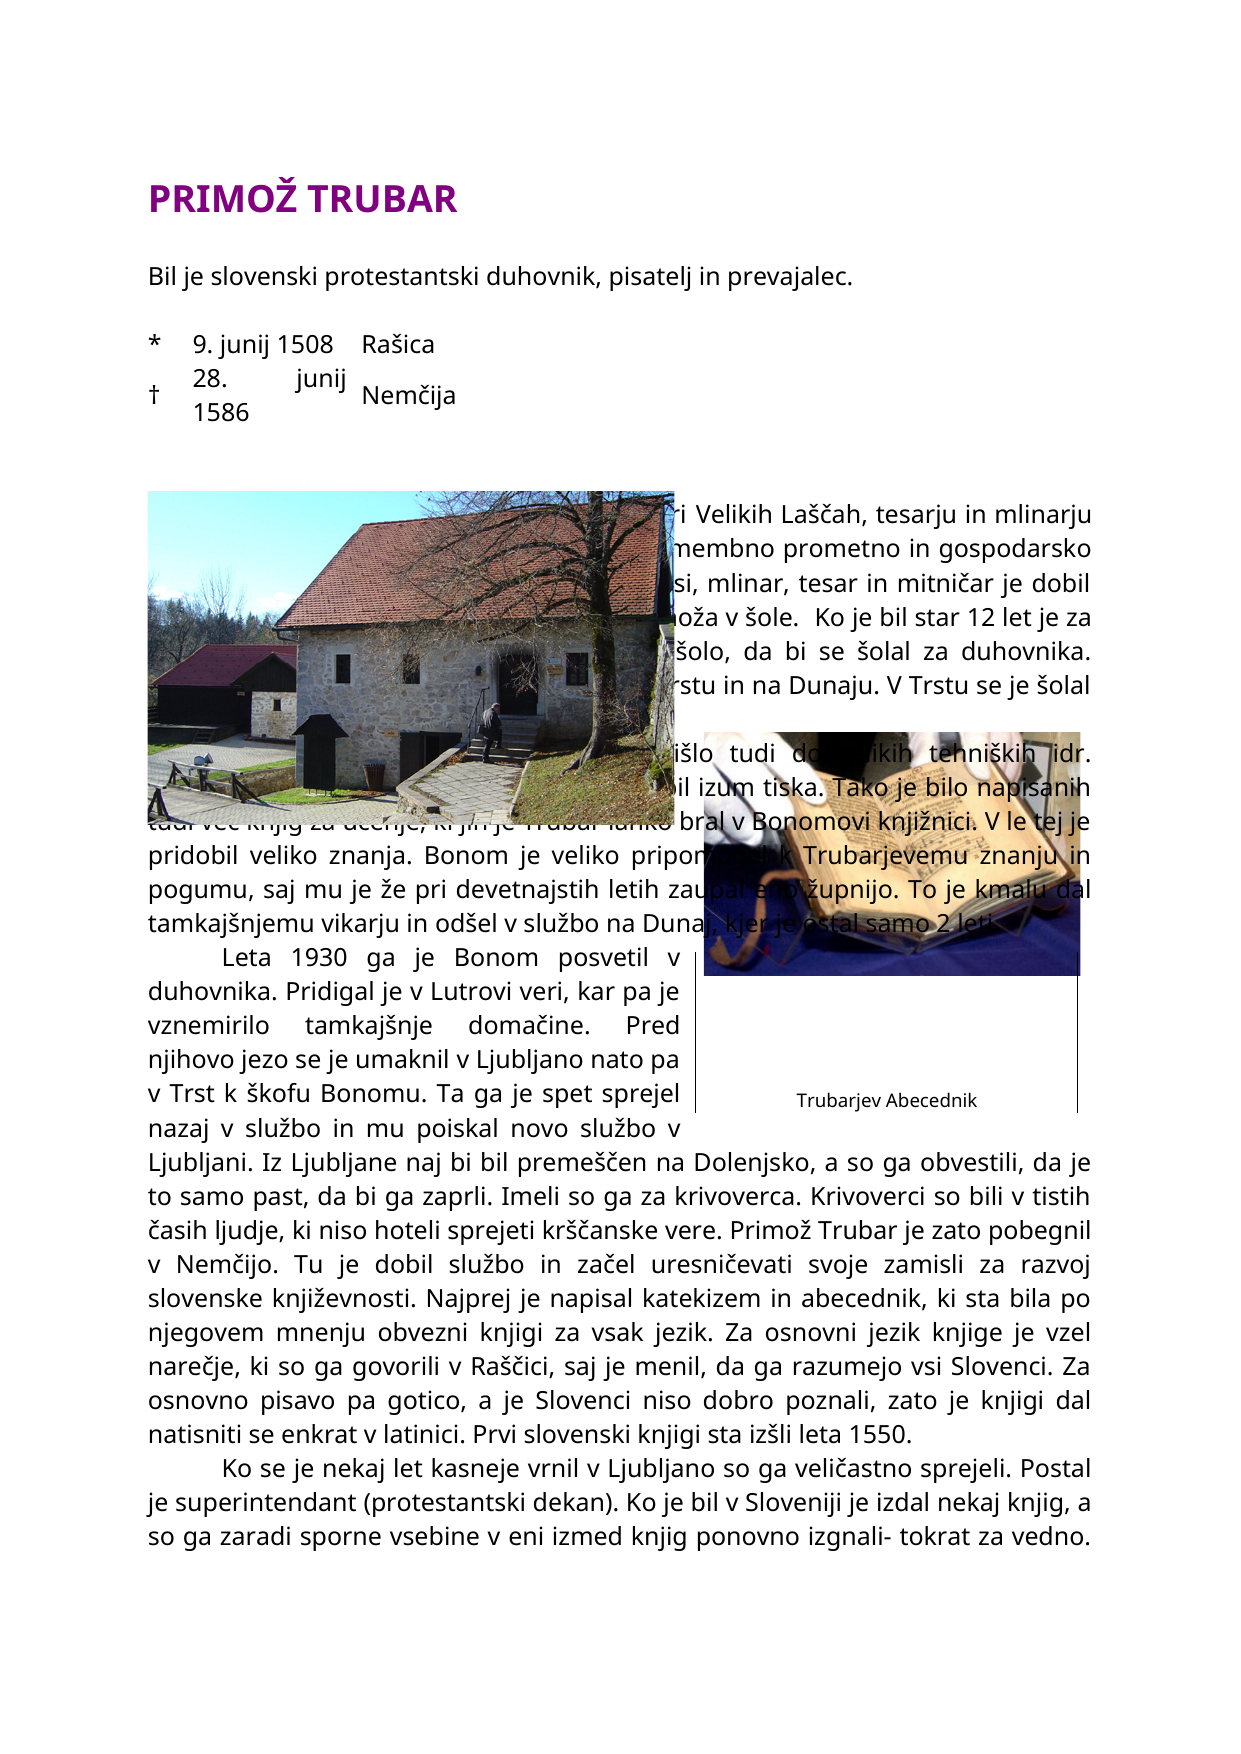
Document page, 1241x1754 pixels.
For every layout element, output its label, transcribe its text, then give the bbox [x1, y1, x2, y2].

subtitle PRIMOŽ TRUBAR [148, 173, 1093, 224]
table_header Rašica [354, 327, 466, 361]
text Ko se je nekaj let kasneje vrnil v Ljubljano so ga veličastno sprejeli. Postal je superintendant (protestantski dekan). Ko je bil v Sloveniji je izdal nekaj knjig, a so ga zaradi sporne vsebine v eni izmed knjig ponovno izgnali- tokrat za vedno. [148, 1451, 1093, 1553]
table_cell Trubarjev Abecednik [696, 1088, 1077, 1113]
table_header 9. junij 1508 [185, 327, 354, 361]
table_header * [140, 327, 185, 361]
text Bil je slovenski protestantski duhovnik, pisatelj in prevajalec. [148, 259, 1093, 293]
text Leta 1930 ga je Bonom posvetil v duhovnika. Pridigal je v Lutrovi veri, kar pa je vznemirilo tamkajšnje domačine. Pred njihovo jezo se je umaknil v Ljubljano nato pa v Trst k škofu Bonomu. Ta ga je spet sprejel nazaj v službo in mu poiskal novo službo v Ljubljani. Iz Ljubljane naj bi bil premeščen na Dolenjsko, a so ga obvestili, da je to samo past, da bi ga zaprli. Imeli so ga za krivoverca. Krivoverci so bili v tistih časih ljudje, ki niso hoteli sprejeti krščanske vere. Primož Trubar je zato pobegnil v Nemčijo. Tu je dobil službo in začel uresničevati svoje zamisli za razvoj slovenske književnosti. Najprej je napisal katekizem in abecednik, ki sta bila po njegovem mnenju obvezni knjigi za vsak jezik. Za osnovni jezik knjige je vzel narečje, ki so ga govorili v Raščici, saj je menil, da ga razumejo vsi Slovenci. Za osnovno pisavo pa gotico, a je Slovenci niso dobro poznali, zato je knjigi dal natisniti se enkrat v latinici. Prvi slovenski knjigi sta izšli leta 1550. [148, 940, 1093, 1451]
table_cell 28. junij 1586 [185, 361, 354, 429]
table_cell Nemčija [354, 361, 466, 429]
text V enakem časovnem obdobju je prišlo tudi do velikih tehniških idr. izumov. Za Trubarja najpomembnejši pa je bil izum tiska. Tako je bilo napisanih tudi več knjig za učenje, ki jih je Trubar lahko bral v Bonomovi knjižnici. V le tej je pridobil veliko znanja. Bonom je veliko pripomogel k Trubarjevemu znanju in pogumu, saj mu je že pri devetnajstih letih zaupal eno župnijo. To je kmalu dal tamkajšnjemu vikarju in odšel v službo na Dunaj, kjer je ostal samo 2 leti. [148, 736, 1093, 940]
table_cell † [140, 361, 185, 429]
table_header [696, 952, 1077, 1087]
text Trubar se je rodil leta 1508 v Raščici pri Velikih Laščah, tesarju in mlinarju Mihi in materi Jeri. V tem času je bila vas pomembno prometno in gospodarsko središče. Ker je bil oče pomemben mož v vasi, mlinar, tesar in mitničar je dobil od turjaških grofov dovoljenje za odhod Primoža v šole. Ko je bil star 12 let je za vedno odšel od doma. Oče ga je poslal v šolo, da bi se šolal za duhovnika. Najprej se je šolal v Reki, nato v Salzburgu, Trstu in na Dunaju. V Trstu se je šolal pri škofu Bonomu. [675, 497, 1093, 736]
